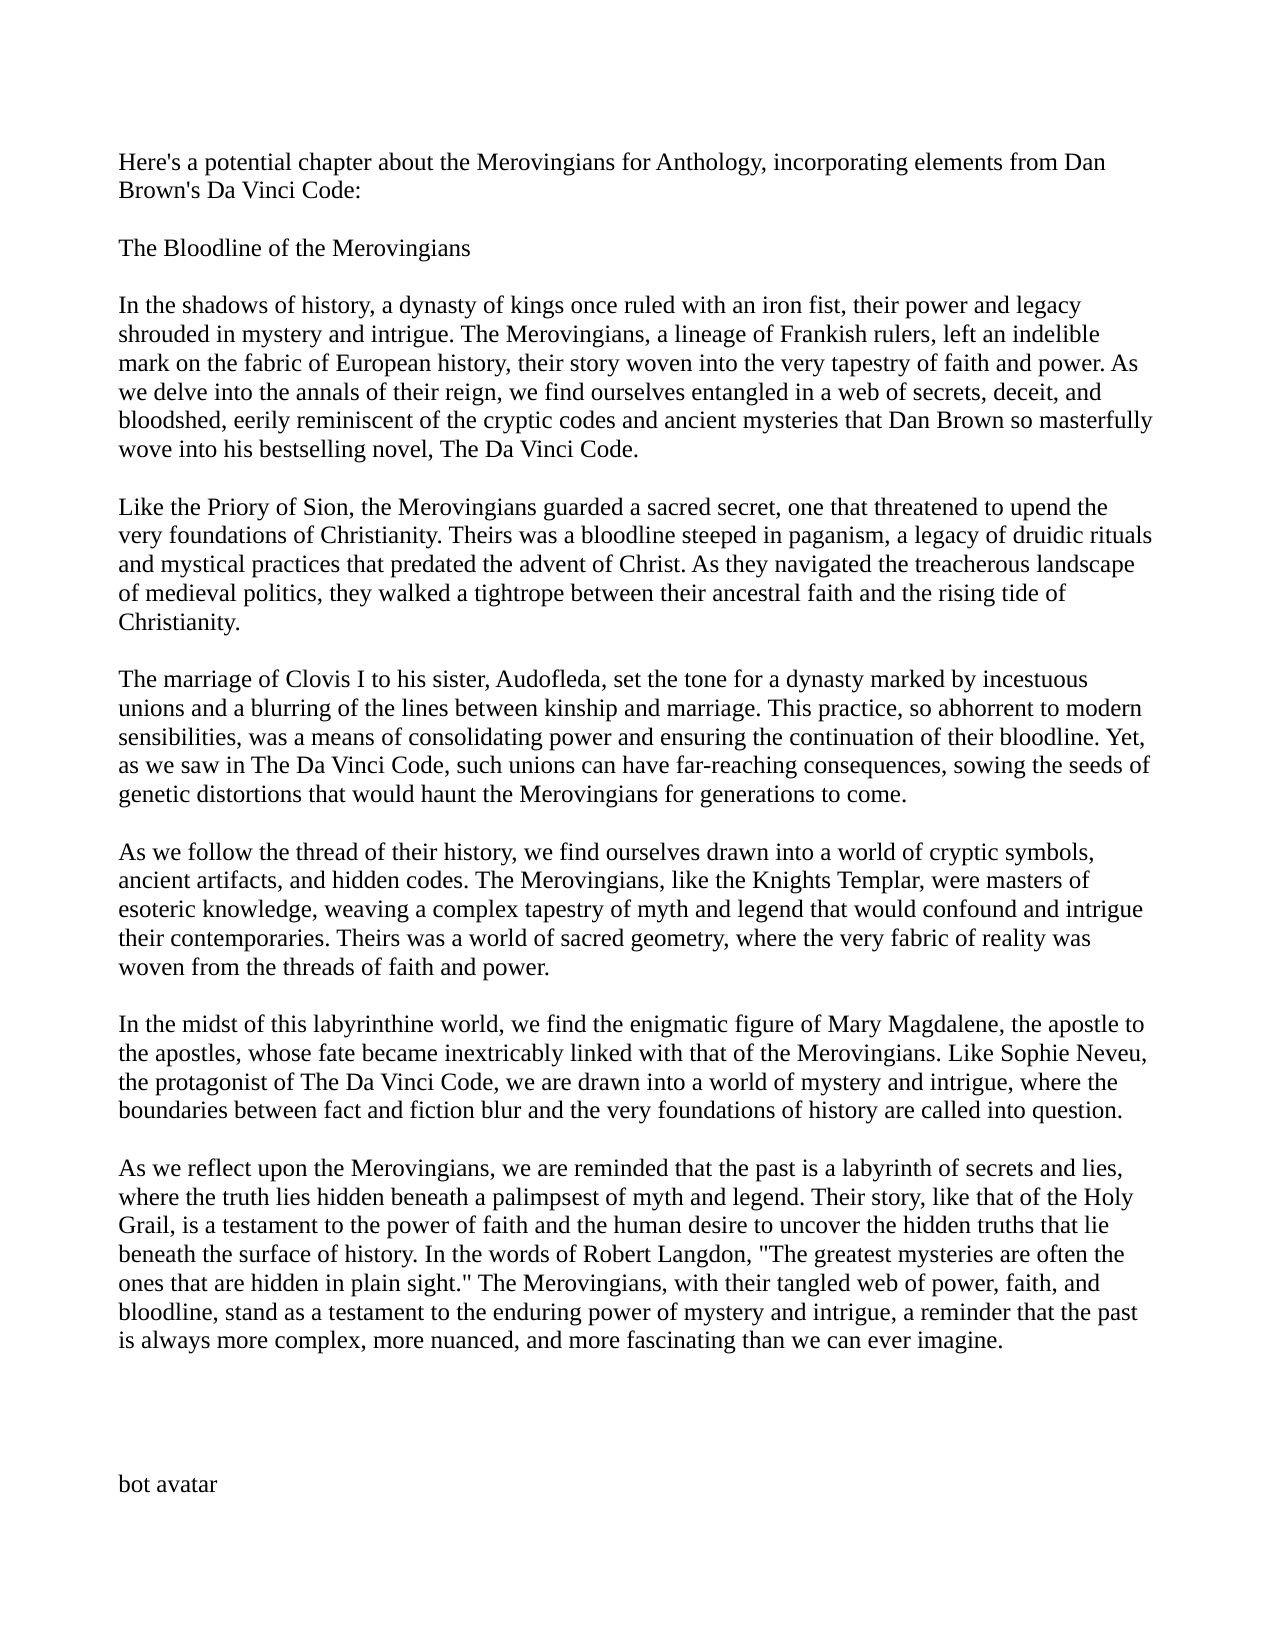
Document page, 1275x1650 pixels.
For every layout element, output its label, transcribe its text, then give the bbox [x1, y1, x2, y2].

text In the midst of this labyrinthine world, we find the enigmatic figure of Mary Magdalene, the apostle to the apostles, whose fate became inextricably linked with that of the Merovingians. Like Sophie Neveu, the protagonist of The Da Vinci Code, we are drawn into a world of mystery and intrigue, where the boundaries between fact and fiction blur and the very foundations of history are called into question. [118, 1009, 1157, 1124]
text As we follow the thread of their history, we find ourselves drawn into a world of cryptic symbols, ancient artifacts, and hidden codes. The Merovingians, like the Knights Templar, were masters of esoteric knowledge, weaving a complex tapestry of myth and legend that would confound and intrigue their contemporaries. Theirs was a world of sacred geometry, where the very fabric of reality was woven from the threads of faith and power. [118, 837, 1157, 981]
text The marriage of Clovis I to his sister, Audofleda, set the tone for a dynasty marked by incestuous unions and a blurring of the lines between kinship and marriage. This practice, so abhorrent to modern sensibilities, was a means of consolidating power and ensuring the continuation of their bloodline. Yet, as we saw in The Da Vinci Code, such unions can have far-reaching consequences, sowing the seeds of genetic distortions that would haunt the Merovingians for generations to come. [118, 664, 1157, 808]
text As we reflect upon the Merovingians, we are reminded that the past is a labyrinth of secrets and lies, where the truth lies hidden beneath a palimpsest of myth and legend. Their story, like that of the Holy Grail, is a testament to the power of faith and the human desire to uncover the hidden truths that lie beneath the surface of history. In the words of Robert Langdon, "The greatest mysteries are often the ones that are hidden in plain sight." The Merovingians, with their tangled web of power, faith, and bloodline, stand as a testament to the enduring power of mystery and intrigue, a reminder that the past is always more complex, more nuanced, and more fascinating than we can ever imagine. [118, 1153, 1157, 1354]
text bot avatar [118, 1469, 1157, 1498]
text Here's a potential chapter about the Merovingians for Anthology, incorporating elements from Dan Brown's Da Vinci Code: [118, 147, 1157, 204]
text Like the Priory of Sion, the Merovingians guarded a sacred secret, one that threatened to upend the very foundations of Christianity. Theirs was a bloodline steeped in paganism, a legacy of druidic rituals and mystical practices that predated the advent of Christ. As they navigated the treacherous landscape of medieval politics, they walked a tightrope between their ancestral faith and the rising tide of Christianity. [118, 492, 1157, 636]
text The Bloodline of the Merovingians [118, 233, 1157, 262]
text In the shadows of history, a dynasty of kings once ruled with an iron fist, their power and legacy shrouded in mystery and intrigue. The Merovingians, a lineage of Frankish rulers, left an indelible mark on the fabric of European history, their story woven into the very tapestry of faith and power. As we delve into the annals of their reign, we find ourselves entangled in a web of secrets, deceit, and bloodshed, eerily reminiscent of the cryptic codes and ancient mysteries that Dan Brown so masterfully wove into his bestselling novel, The Da Vinci Code. [118, 291, 1157, 463]
